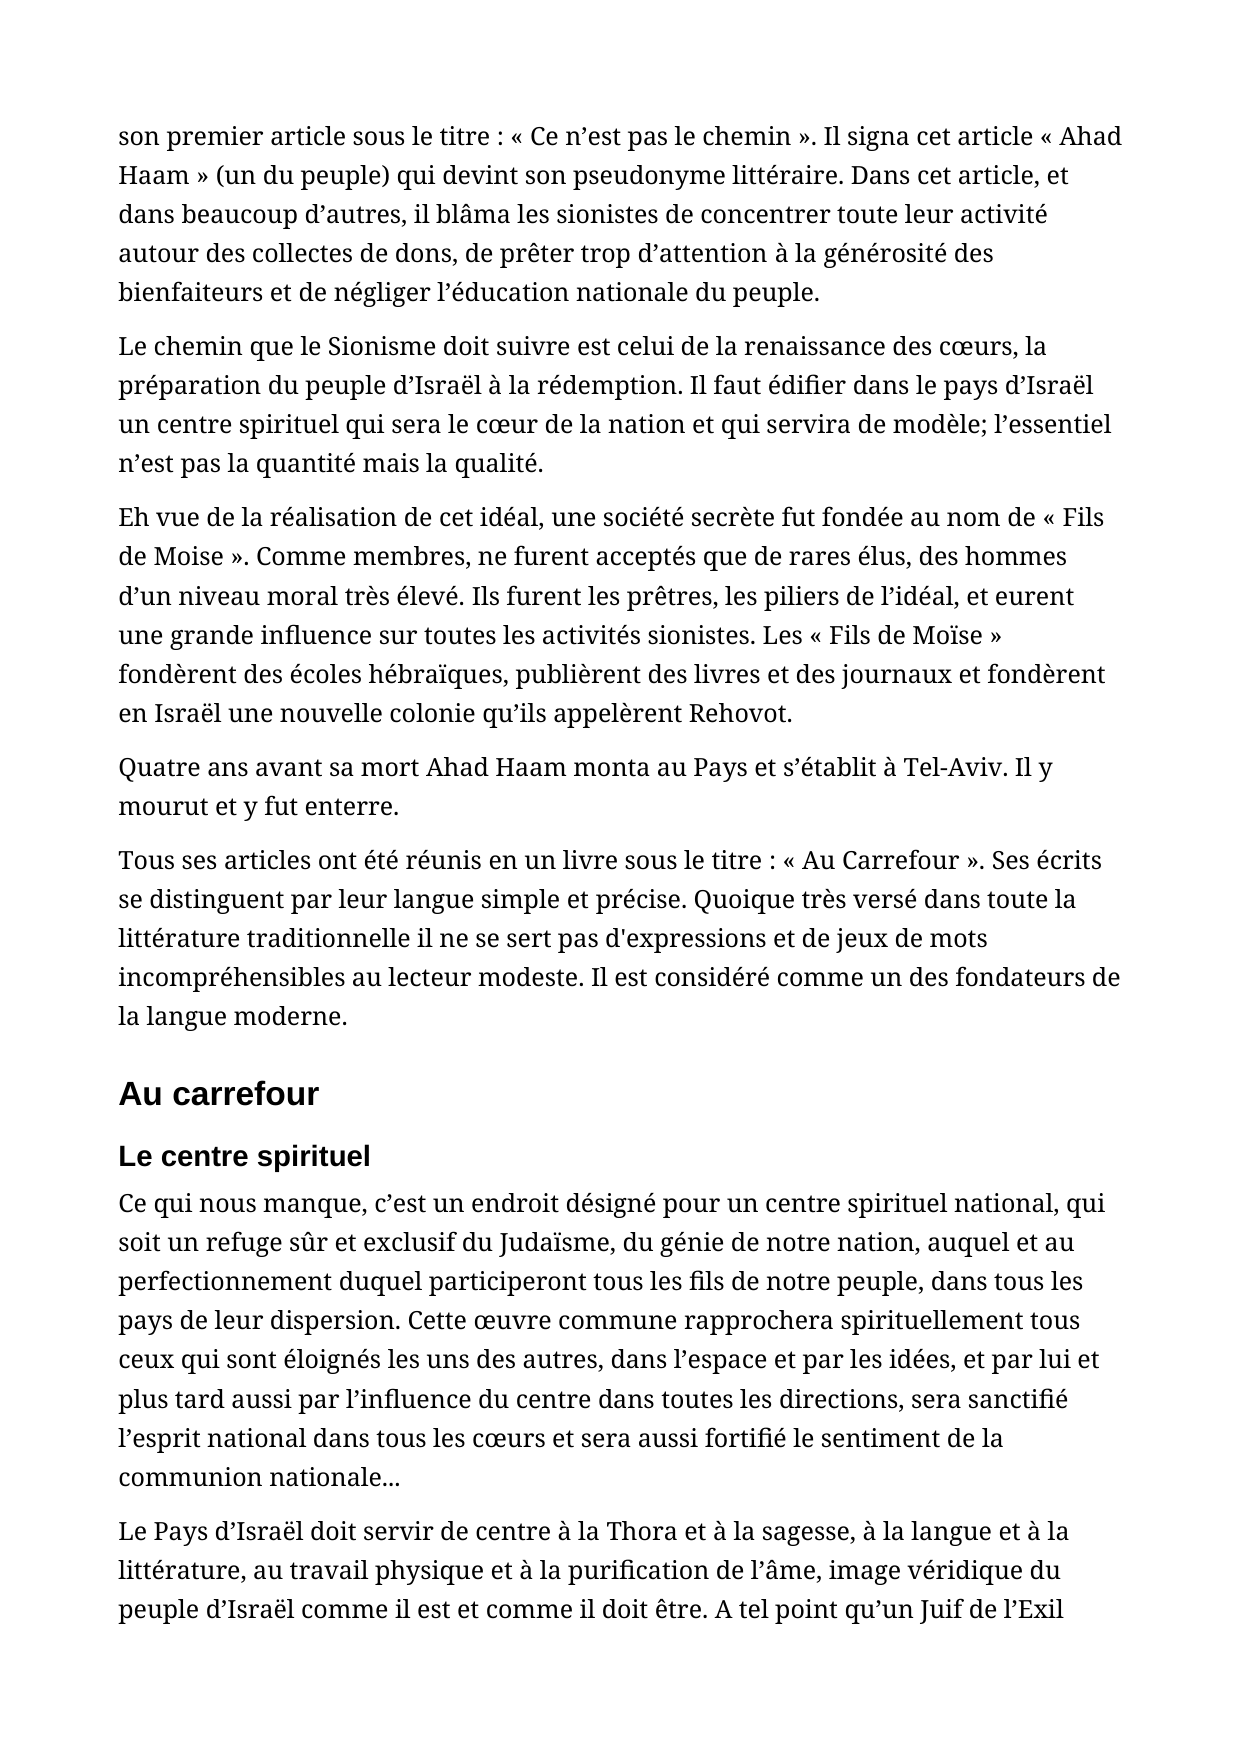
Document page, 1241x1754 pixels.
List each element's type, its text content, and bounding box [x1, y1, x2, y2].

text Le chemin que le Sionisme doit suivre est celui de la renaissance des cœurs, la préparation du peuple d’Israël à la rédemption. Il faut édifier dans le pays d’Israël un centre spirituel qui sera le cœur de la nation et qui servira de modèle; l’essentiel n’est pas la quantité mais la qualité. [118, 328, 1122, 480]
text Eh vue de la réalisation de cet idéal, une société secrète fut fondée au nom de « Fils de Moise ». Comme membres, ne furent acceptés que de rares élus, des hommes d’un niveau moral très élevé. Ils furent les prêtres, les piliers de l’idéal, et eurent une grande influence sur toutes les activités sionistes. Les « Fils de Moïse » fondèrent des écoles hébraïques, publièrent des livres et des journaux et fondèrent en Israël une nouvelle colonie qu’ils appelèrent Rehovot. [118, 500, 1122, 730]
text Ce qui nous manque, c’est un endroit désigné pour un centre spirituel national, qui soit un refuge sûr et exclusif du Judaïsme, du génie de notre nation, auquel et au perfectionnement duquel participeront tous les fils de notre peuple, dans tous les pays de leur dispersion. Cette œuvre commune rapprochera spirituellement tous ceux qui sont éloignés les uns des autres, dans l’espace et par les idées, et par lui et plus tard aussi par l’influence du centre dans toutes les directions, sera sanctifié l’esprit national dans tous les cœurs et sera aussi fortifié le sentiment de la communion nationale... [118, 1186, 1122, 1494]
text Le Pays d’Israël doit servir de centre à la Thora et à la sagesse, à la langue et à la littérature, au travail physique et à la purification de l’âme, image véridique du peuple d’Israël comme il est et comme il doit être. A tel point qu’un Juif de l’Exil [118, 1513, 1122, 1626]
subtitle Au carrefour [118, 1073, 1122, 1112]
text Quatre ans avant sa mort Ahad Haam monta au Pays et s’établit à Tel-Aviv. Il y mourut et y fut enterre. [118, 749, 1122, 823]
subtitle Le centre spirituel [118, 1139, 1122, 1173]
text son premier article sous le titre : « Ce n’est pas le chemin ». Il signa cet article « Ahad Haam » (un du peuple) qui devint son pseudonyme littéraire. Dans cet article, et dans beaucoup d’autres, il blâma les sionistes de concentrer toute leur activité autour des collectes de dons, de prêter trop d’attention à la générosité des bienfaiteurs et de négliger l’éducation nationale du peuple. [118, 118, 1122, 309]
text Tous ses articles ont été réunis en un livre sous le titre : « Au Carrefour ». Ses écrits se distinguent par leur langue simple et précise. Quoique très versé dans toute la littérature traditionnelle il ne se sert pas d'expressions et de jeux de mots incompréhensibles au lecteur modeste. Il est considéré comme un des fondateurs de la langue moderne. [118, 842, 1122, 1033]
